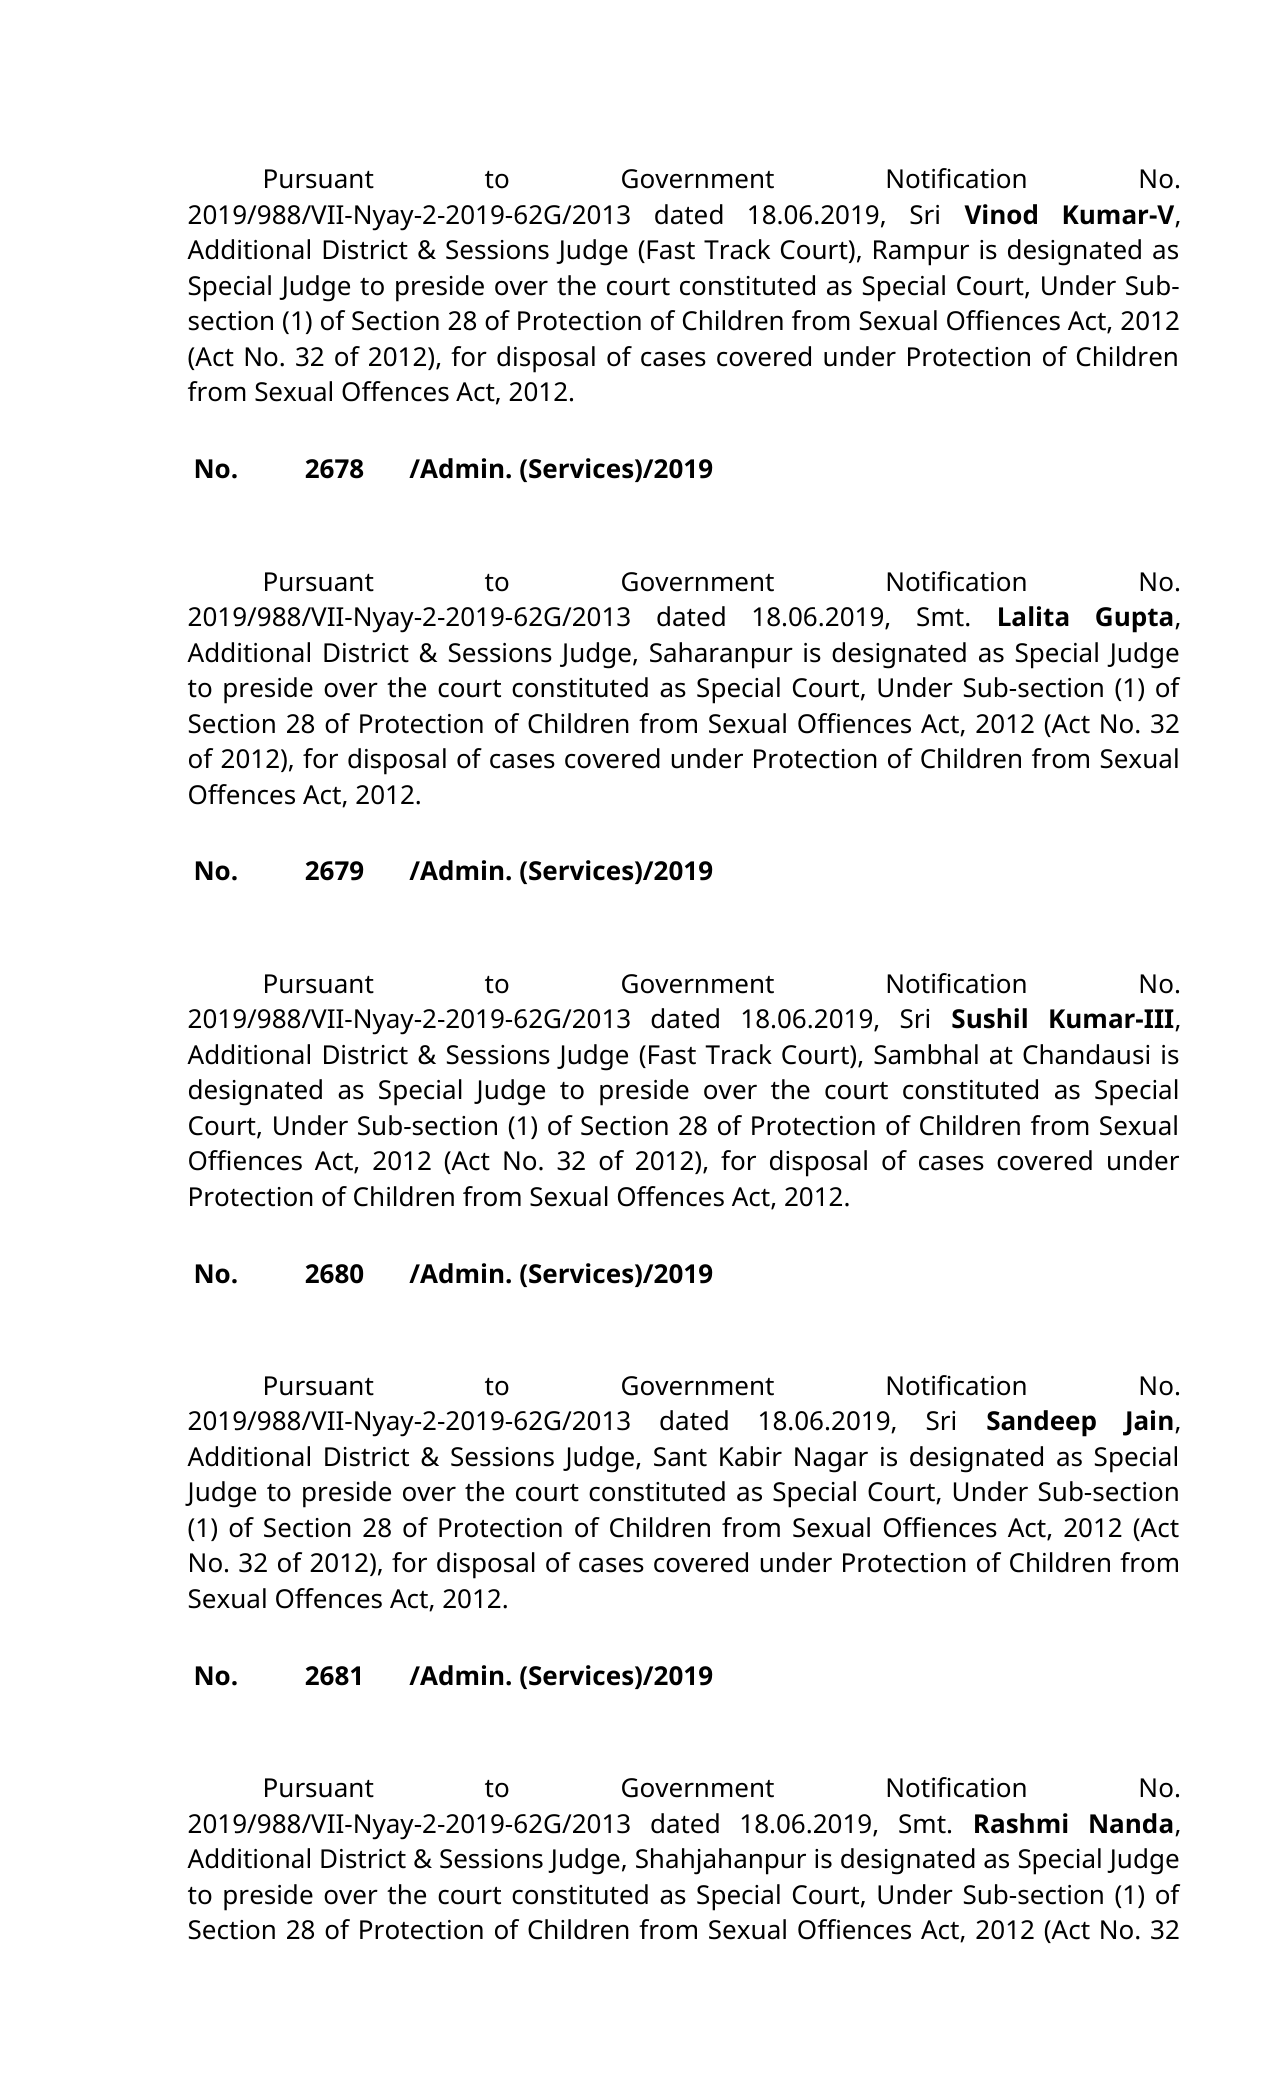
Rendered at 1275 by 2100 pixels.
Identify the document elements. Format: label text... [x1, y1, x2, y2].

text Pursuant to Government Notification No. 2019/988/VII-Nyay-2-2019-62G/2013 dated 18.06.2019, Sri Sandeep Jain, Additional District & Sessions Judge, Sant Kabir Nagar is designated as Special Judge to preside over the court constituted as Special Court, Under Sub-section (1) of Section 28 of Protection of Children from Sexual Offiences Act, 2012 (Act No. 32 of 2012), for disposal of cases covered under Protection of Children from Sexual Offences Act, 2012. [187, 1367, 1181, 1616]
text Pursuant to Government Notification No. 2019/988/VII-Nyay-2-2019-62G/2013 dated 18.06.2019, Smt. Lalita Gupta, Additional District & Sessions Judge, Saharanpur is designated as Special Judge to preside over the court constituted as Special Court, Under Sub-section (1) of Section 28 of Protection of Children from Sexual Offiences Act, 2012 (Act No. 32 of 2012), for disposal of cases covered under Protection of Children from Sexual Offences Act, 2012. [187, 563, 1181, 812]
table_header /Admin. (Services)/2019 [404, 1250, 762, 1332]
table_header [261, 1250, 403, 1332]
table_header /Admin. (Services)/2019 [404, 847, 762, 930]
text Pursuant to Government Notification No. 2019/988/VII-Nyay-2-2019-62G/2013 dated 18.06.2019, Sri Vinod Kumar-V, Additional District & Sessions Judge (Fast Track Court), Rampur is designated as Special Judge to preside over the court constituted as Special Court, Under Sub-section (1) of Section 28 of Protection of Children from Sexual Offiences Act, 2012 (Act No. 32 of 2012), for disposal of cases covered under Protection of Children from Sexual Offences Act, 2012. [187, 161, 1181, 409]
table_header No. [188, 847, 261, 930]
table_header [261, 847, 403, 930]
text Pursuant to Government Notification No. 2019/988/VII-Nyay-2-2019-62G/2013 dated 18.06.2019, Smt. Rashmi Nanda, Additional District & Sessions Judge, Shahjahanpur is designated as Special Judge to preside over the court constituted as Special Court, Under Sub-section (1) of Section 28 of Protection of Children from Sexual Offiences Act, 2012 (Act No. 32 [187, 1770, 1181, 1947]
text Pursuant to Government Notification No. 2019/988/VII-Nyay-2-2019-62G/2013 dated 18.06.2019, Sri Sushil Kumar-III, Additional District & Sessions Judge (Fast Track Court), Sambhal at Chandausi is designated as Special Judge to preside over the court constituted as Special Court, Under Sub-section (1) of Section 28 of Protection of Children from Sexual Offiences Act, 2012 (Act No. 32 of 2012), for disposal of cases covered under Protection of Children from Sexual Offences Act, 2012. [187, 965, 1181, 1214]
table_header [261, 445, 403, 528]
table_header [261, 1652, 403, 1734]
table_header /Admin. (Services)/2019 [404, 445, 762, 528]
table_header No. [188, 1652, 261, 1734]
table_header /Admin. (Services)/2019 [404, 1652, 762, 1734]
table_header No. [188, 445, 261, 528]
table_header No. [188, 1250, 261, 1332]
